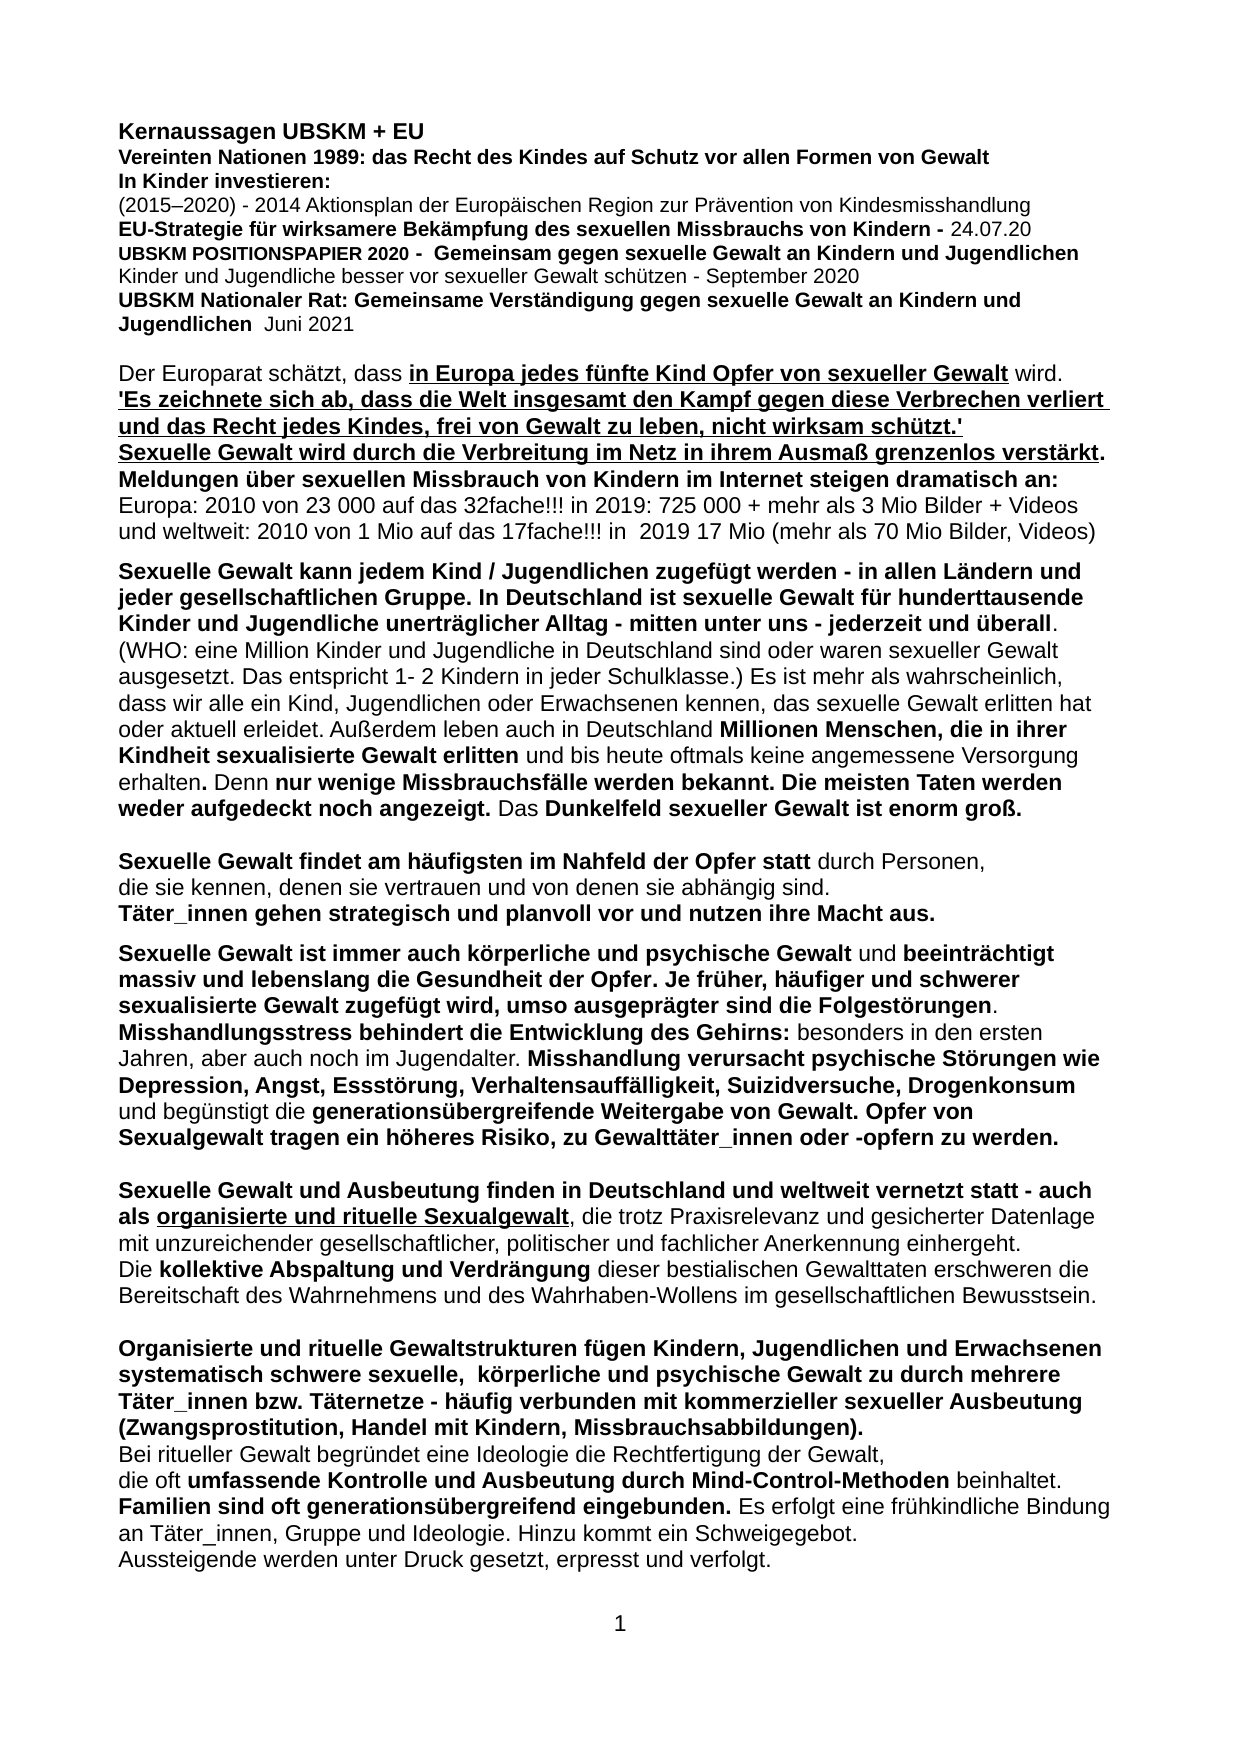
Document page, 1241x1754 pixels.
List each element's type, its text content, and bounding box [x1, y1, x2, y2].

text Organisierte und rituelle Gewaltstrukturen fügen Kindern, Jugendlichen und Erwachsenen systematisch schwere sexuelle, körperliche und psychische Gewalt zu durch mehrere Täter_innen bzw. Täternetze - häufig verbunden mit kommerzieller sexueller Ausbeutung (Zwangsprostitution, Handel mit Kindern, Missbrauchsabbildungen). [118, 1335, 1122, 1441]
text (2015–2020) - 2014 Aktionsplan der Europäischen Region zur Prävention von Kindesmisshandlung [118, 192, 1122, 216]
text die sie kennen, denen sie vertrauen und von denen sie abhängig sind. [118, 874, 1122, 900]
text und weltweit: 2010 von 1 Mio auf das 17fache!!! in 2019 17 Mio (mehr als 70 Mio Bilder, Videos) [118, 518, 1122, 544]
text Misshandlungsstress behindert die Entwicklung des Gehirns: besonders in den ersten Jahren, aber auch noch im Jugendalter. Misshandlung verursacht psychische Störungen wie Depression, Angst, Essstörung, Verhaltensauffälligkeit, Suizidversuche, Drogenkonsum [118, 1019, 1122, 1098]
text Bei ritueller Gewalt begründet eine Ideologie die Rechtfertigung der Gewalt, [118, 1441, 1122, 1467]
text Täter_innen gehen strategisch und planvoll vor und nutzen ihre Macht aus. [118, 900, 1122, 927]
text Kinder und Jugendliche besser vor sexueller Gewalt schützen - September 2020 [118, 264, 1122, 288]
text Kernaussagen UBSKM + EU [118, 118, 1122, 144]
text EU-Strategie für wirksamere Bekämpfung des sexuellen Missbrauchs von Kindern - 24.07.20 [118, 216, 1122, 240]
text 'Es zeichnete sich ab, dass die Welt insgesamt den Kampf gegen diese Verbrechen verliert und das Recht jedes Kindes, frei von Gewalt zu leben, nicht wirksam schützt.' [118, 386, 1122, 439]
text dass wir alle ein Kind, Jugendlichen oder Erwachsenen kennen, das sexuelle Gewalt erlitten hat oder aktuell erleidet. Außerdem leben auch in Deutschland Millionen Menschen, die in ihrer Kindheit sexualisierte Gewalt erlitten und bis heute oftmals keine angemessene Versorgung erhalten. Denn nur wenige Missbrauchsfälle werden bekannt. Die meisten Taten werden weder aufgedeckt noch angezeigt. Das Dunkelfeld sexueller Gewalt ist enorm groß. [118, 689, 1122, 821]
text jeder gesellschaftlichen Gruppe. In Deutschland ist sexuelle Gewalt für hunderttausende Kinder und Jugendliche unerträglicher Alltag - mitten unter uns - jederzeit und überall. (WHO: eine Million Kinder und Jugendliche in Deutschland sind oder waren sexueller Gewalt ausgesetzt. Das entspricht 1- 2 Kindern in jeder Schulklasse.) Es ist mehr als wahrscheinlich, [118, 584, 1122, 689]
text und begünstigt die generationsübergreifende Weitergabe von Gewalt. Opfer von Sexualgewalt tragen ein höheres Risiko, zu Gewalttäter_innen oder -opfern zu werden. [118, 1098, 1122, 1151]
text Die kollektive Abspaltung und Verdrängung dieser bestialischen Gewalttaten erschweren die Bereitschaft des Wahrnehmens und des Wahrhaben-Wollens im gesellschaftlichen Bewusstsein. [118, 1256, 1122, 1309]
text Familien sind oft generationsübergreifend eingebunden. Es erfolgt eine frühkindliche Bindung an Täter_innen, Gruppe und Ideologie. Hinzu kommt ein Schweigegebot. [118, 1493, 1122, 1546]
text Sexuelle Gewalt und Ausbeutung finden in Deutschland und weltweit vernetzt statt - auch als organisierte und rituelle Sexualgewalt, die trotz Praxisrelevanz und gesicherter Datenlage mit unzureichender gesellschaftlicher, politischer und fachlicher Anerkennung einhergeht. [118, 1177, 1122, 1256]
text Der Europarat schätzt, dass in Europa jedes fünfte Kind Opfer von sexueller Gewalt wird. [118, 360, 1122, 386]
text die oft umfassende Kontrolle und Ausbeutung durch Mind-Control-Methoden beinhaltet. [118, 1467, 1122, 1493]
text Sexuelle Gewalt wird durch die Verbreitung im Netz in ihrem Ausmaß grenzenlos verstärkt. Meldungen über sexuellen Missbrauch von Kindern im Internet steigen dramatisch an: Europa: 2010 von 23 000 auf das 32fache!!! in 2019: 725 000 + mehr als 3 Mio Bilder + Videos [118, 439, 1122, 518]
text Sexuelle Gewalt findet am häufigsten im Nahfeld der Opfer statt durch Personen, [118, 848, 1122, 874]
text In Kinder investieren: [118, 168, 1122, 192]
text UBSKM POSITIONSPAPIER 2020 - Gemeinsam gegen sexuelle Gewalt an Kindern und Jugendlichen [118, 240, 1122, 264]
text Sexuelle Gewalt ist immer auch körperliche und psychische Gewalt und beeinträchtigt massiv und lebenslang die Gesundheit der Opfer. Je früher, häufiger und schwerer sexualisierte Gewalt zugefügt wird, umso ausgeprägter sind die Folgestörungen. [118, 940, 1122, 1019]
text Sexuelle Gewalt kann jedem Kind / Jugendlichen zugefügt werden - in allen Ländern und [118, 558, 1122, 584]
text UBSKM Nationaler Rat: Gemeinsame Verständigung gegen sexuelle Gewalt an Kindern und Jugendlichen Juni 2021 [118, 288, 1122, 336]
text Vereinten Nationen 1989: das Recht des Kindes auf Schutz vor allen Formen von Gewalt [118, 144, 1122, 168]
text Aussteigende werden unter Druck gesetzt, erpresst und verfolgt. [118, 1546, 1122, 1572]
